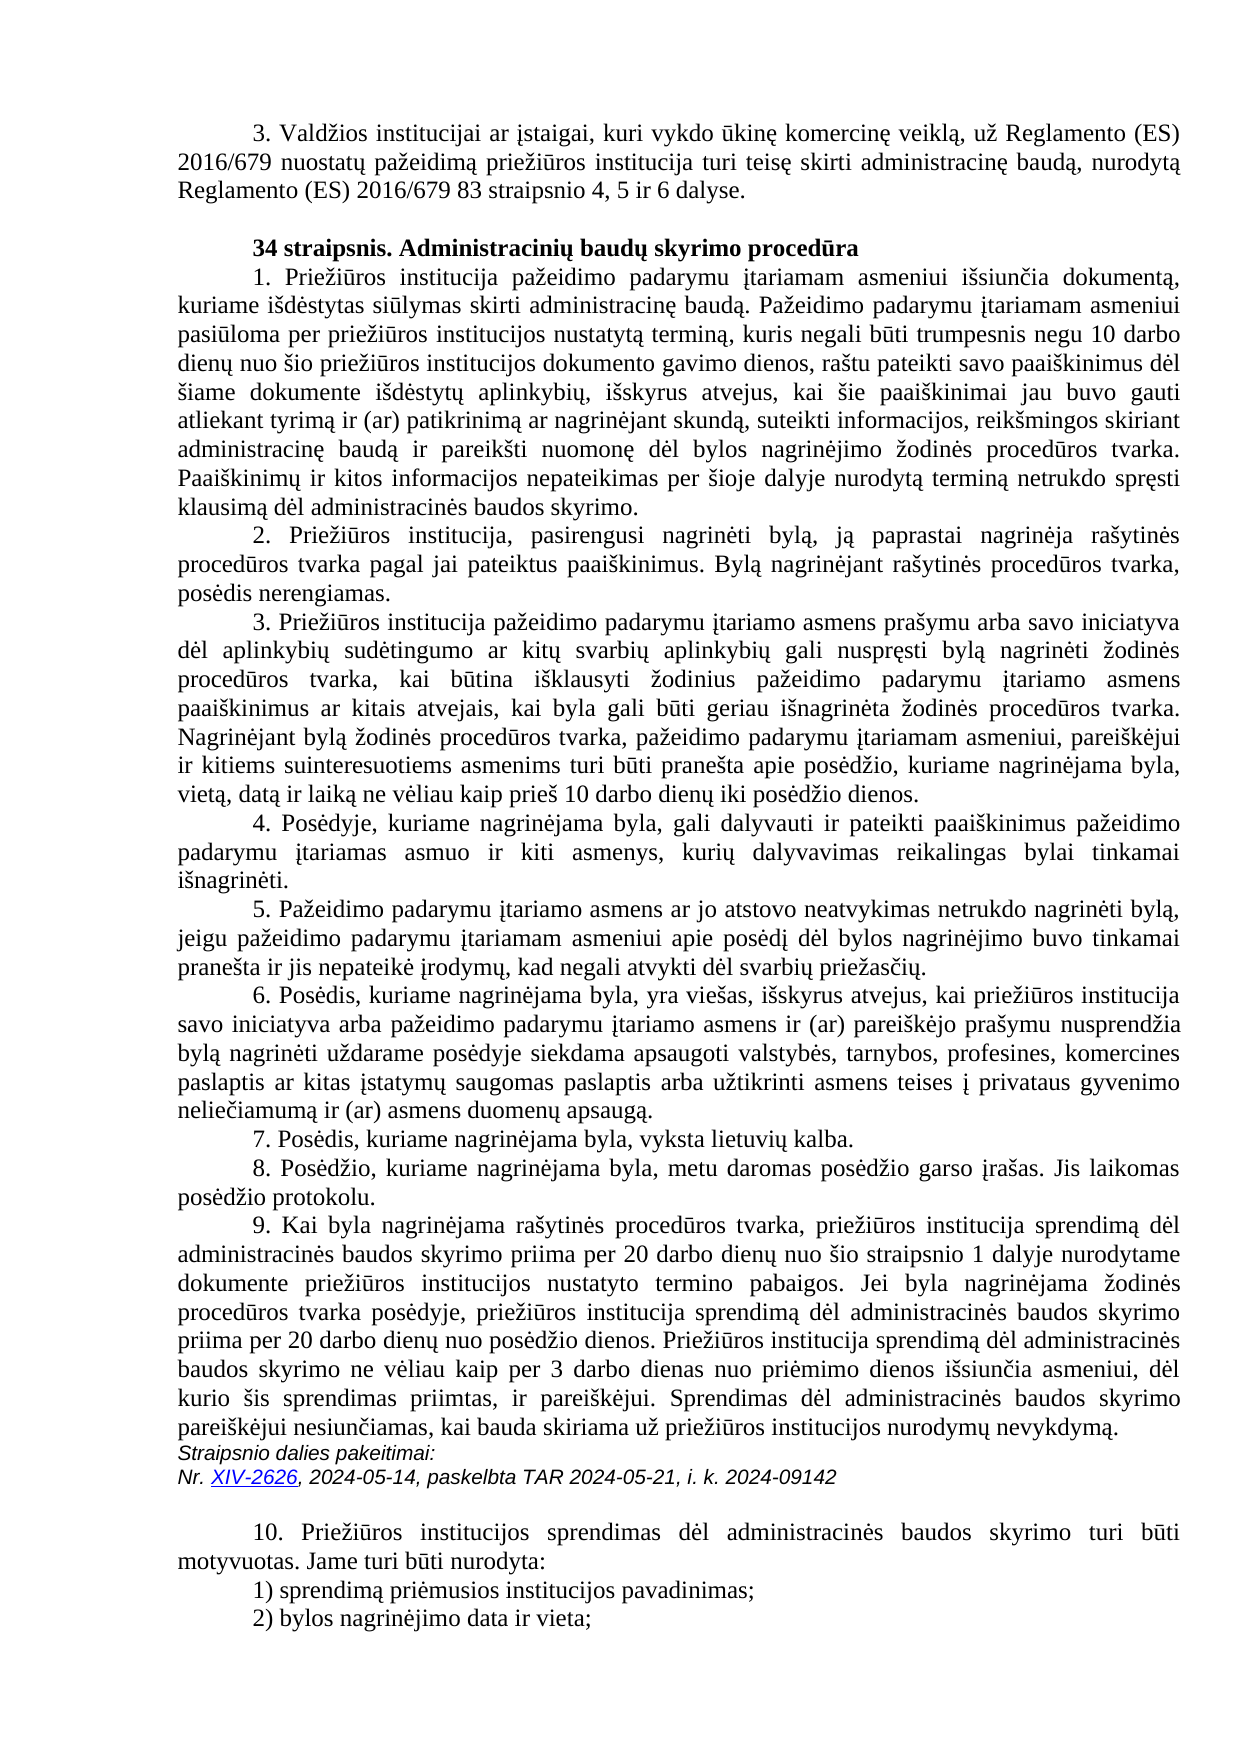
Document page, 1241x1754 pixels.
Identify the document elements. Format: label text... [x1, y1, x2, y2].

text 1) sprendimą priėmusios institucijos pavadinimas; [177, 1575, 1181, 1603]
text 7. Posėdis, kuriame nagrinėjama byla, vyksta lietuvių kalba. [177, 1124, 1181, 1153]
text Nr. XIV-2626, 2024-05-14, paskelbta TAR 2024-05-21, i. k. 2024-09142 [177, 1464, 1181, 1488]
text 34 straipsnis. Administracinių baudų skyrimo procedūra [177, 233, 1181, 262]
text 4. Posėdyje, kuriame nagrinėjama byla, gali dalyvauti ir pateikti paaiškinimus pažeidimo padarymu įtariamas asmuo ir kiti asmenys, kurių dalyvavimas reikalingas bylai tinkamai išnagrinėti. [177, 808, 1181, 894]
text 3. Priežiūros institucija pažeidimo padarymu įtariamo asmens prašymu arba savo iniciatyva dėl aplinkybių sudėtingumo ar kitų svarbių aplinkybių gali nuspręsti bylą nagrinėti žodinės procedūros tvarka, kai būtina išklausyti žodinius pažeidimo padarymu įtariamo asmens paaiškinimus ar kitais atvejais, kai byla gali būti geriau išnagrinėta žodinės procedūros tvarka. Nagrinėjant bylą žodinės procedūros tvarka, pažeidimo padarymu įtariamam asmeniui, pareiškėjui ir kitiems suinteresuotiems asmenims turi būti pranešta apie posėdžio, kuriame nagrinėjama byla, vietą, datą ir laiką ne vėliau kaip prieš 10 darbo dienų iki posėdžio dienos. [177, 607, 1181, 808]
text 5. Pažeidimo padarymu įtariamo asmens ar jo atstovo neatvykimas netrukdo nagrinėti bylą, jeigu pažeidimo padarymu įtariamam asmeniui apie posėdį dėl bylos nagrinėjimo buvo tinkamai pranešta ir jis nepateikė įrodymų, kad negali atvykti dėl svarbių priežasčių. [177, 894, 1181, 981]
text 2. Priežiūros institucija, pasirengusi nagrinėti bylą, ją paprastai nagrinėja rašytinės procedūros tvarka pagal jai pateiktus paaiškinimus. Bylą nagrinėjant rašytinės procedūros tvarka, posėdis nerengiamas. [177, 521, 1181, 607]
text 8. Posėdžio, kuriame nagrinėjama byla, metu daromas posėdžio garso įrašas. Jis laikomas posėdžio protokolu. [177, 1153, 1181, 1211]
text 3. Valdžios institucijai ar įstaigai, kuri vykdo ūkinę komercinę veiklą, už Reglamento (ES) 2016/679 nuostatų pažeidimą priežiūros institucija turi teisę skirti administracinę baudą, nurodytą Reglamento (ES) 2016/679 83 straipsnio 4, 5 ir 6 dalyse. [177, 118, 1181, 204]
text 2) bylos nagrinėjimo data ir vieta; [177, 1603, 1181, 1632]
text Straipsnio dalies pakeitimai: [177, 1441, 1181, 1464]
text 9. Kai byla nagrinėjama rašytinės procedūros tvarka, priežiūros institucija sprendimą dėl administracinės baudos skyrimo priima per 20 darbo dienų nuo šio straipsnio 1 dalyje nurodytame dokumente priežiūros institucijos nustatyto termino pabaigos. Jei byla nagrinėjama žodinės procedūros tvarka posėdyje, priežiūros institucija sprendimą dėl administracinės baudos skyrimo priima per 20 darbo dienų nuo posėdžio dienos. Priežiūros institucija sprendimą dėl administracinės baudos skyrimo ne vėliau kaip per 3 darbo dienas nuo priėmimo dienos išsiunčia asmeniui, dėl kurio šis sprendimas priimtas, ir pareiškėjui. Sprendimas dėl administracinės baudos skyrimo pareiškėjui nesiunčiamas, kai bauda skiriama už priežiūros institucijos nurodymų nevykdymą. [177, 1211, 1181, 1441]
text 1. Priežiūros institucija pažeidimo padarymu įtariamam asmeniui išsiunčia dokumentą, kuriame išdėstytas siūlymas skirti administracinę baudą. Pažeidimo padarymu įtariamam asmeniui pasiūloma per priežiūros institucijos nustatytą terminą, kuris negali būti trumpesnis negu 10 darbo dienų nuo šio priežiūros institucijos dokumento gavimo dienos, raštu pateikti savo paaiškinimus dėl šiame dokumente išdėstytų aplinkybių, išskyrus atvejus, kai šie paaiškinimai jau buvo gauti atliekant tyrimą ir (ar) patikrinimą ar nagrinėjant skundą, suteikti informacijos, reikšmingos skiriant administracinę baudą ir pareikšti nuomonę dėl bylos nagrinėjimo žodinės procedūros tvarka. Paaiškinimų ir kitos informacijos nepateikimas per šioje dalyje nurodytą terminą netrukdo spręsti klausimą dėl administracinės baudos skyrimo. [177, 262, 1181, 521]
text 10. Priežiūros institucijos sprendimas dėl administracinės baudos skyrimo turi būti motyvuotas. Jame turi būti nurodyta: [177, 1517, 1181, 1575]
text 6. Posėdis, kuriame nagrinėjama byla, yra viešas, išskyrus atvejus, kai priežiūros institucija savo iniciatyva arba pažeidimo padarymu įtariamo asmens ir (ar) pareiškėjo prašymu nusprendžia bylą nagrinėti uždarame posėdyje siekdama apsaugoti valstybės, tarnybos, profesines, komercines paslaptis ar kitas įstatymų saugomas paslaptis arba užtikrinti asmens teises į privataus gyvenimo neliečiamumą ir (ar) asmens duomenų apsaugą. [177, 981, 1181, 1124]
